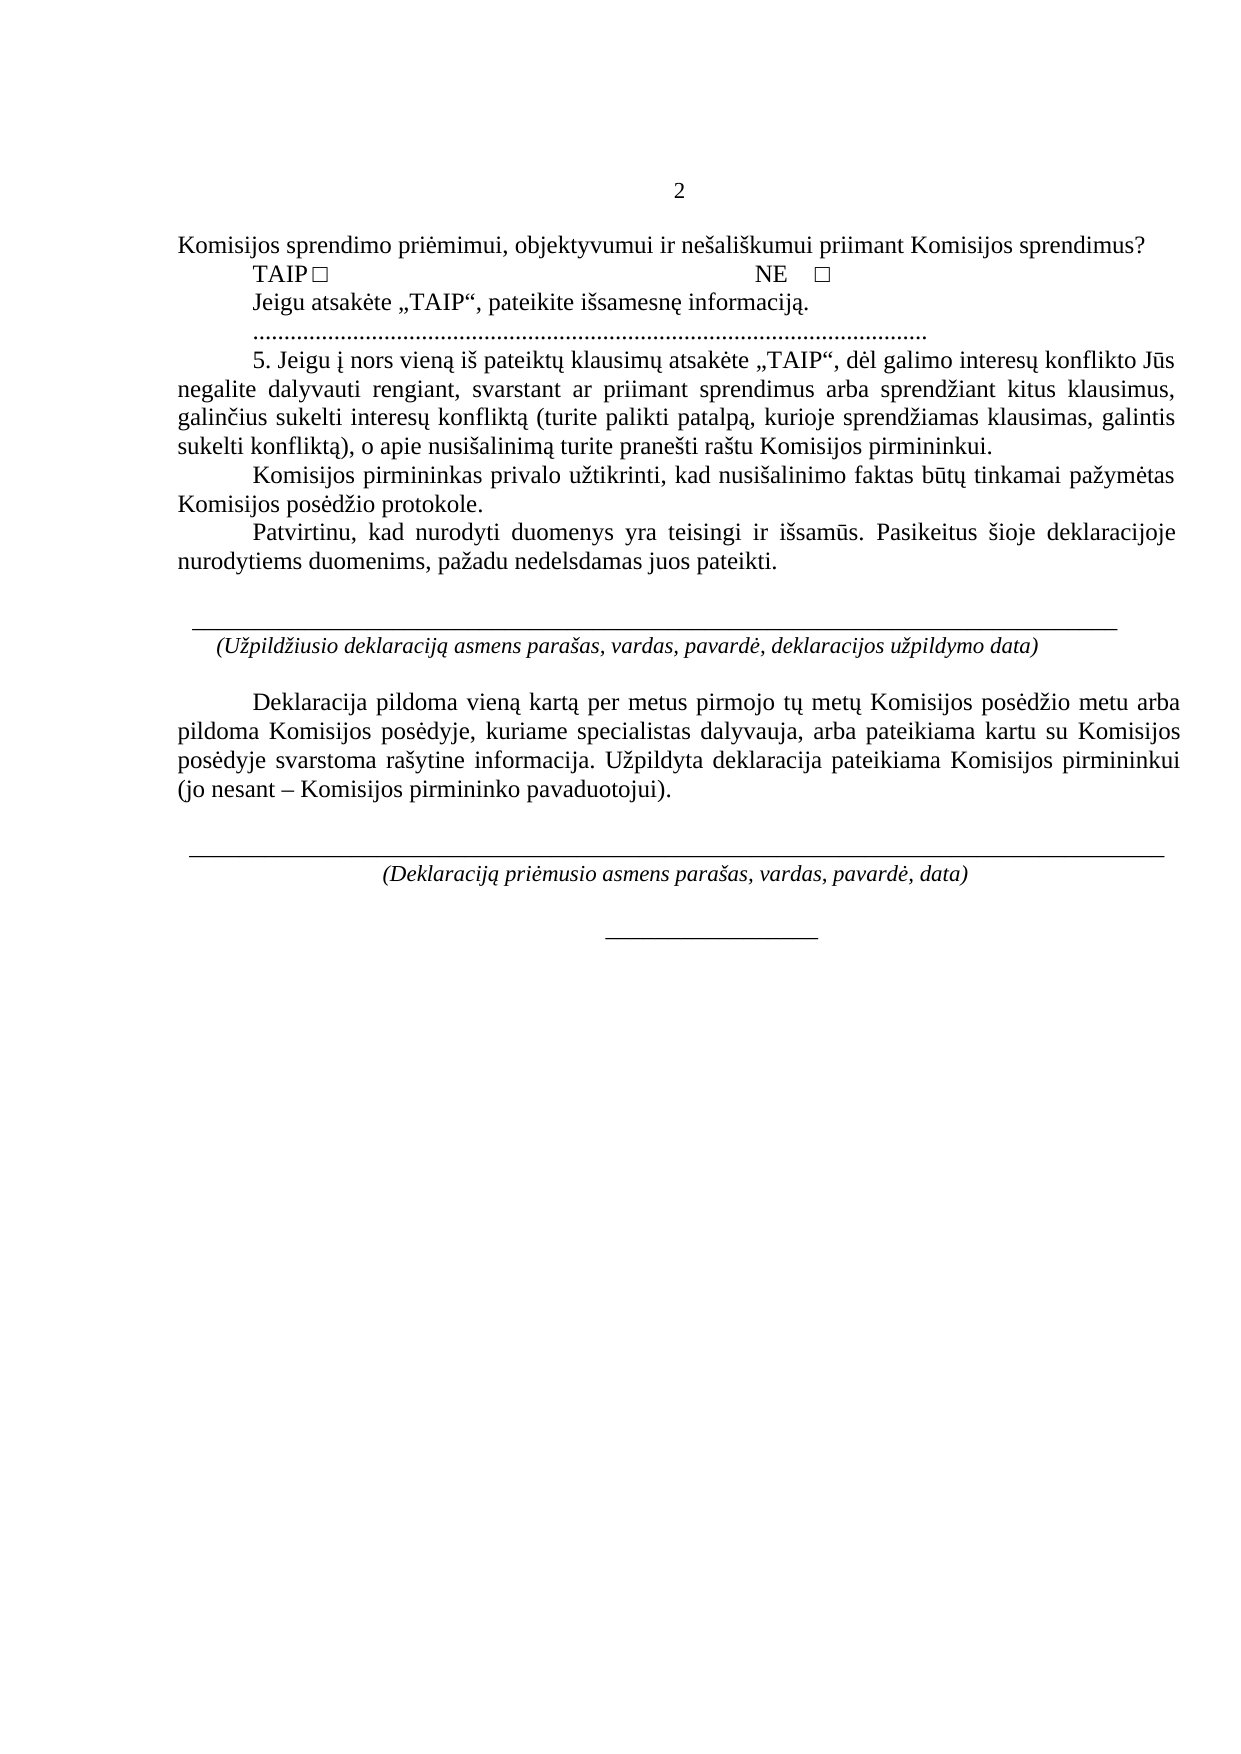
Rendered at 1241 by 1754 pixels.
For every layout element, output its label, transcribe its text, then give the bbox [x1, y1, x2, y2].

text (Deklaraciją priėmusio asmens parašas, vardas, pavardė, data) [177, 860, 1176, 886]
table_header NE □ [680, 259, 1181, 287]
text ............................................................................................................ [177, 316, 1176, 345]
text Deklaracija pildoma vieną kartą per metus pirmojo tų metų Komisijos posėdžio metu arba pildoma Komisijos posėdyje, kuriame specialistas dalyvauja, arba pateikiama kartu su Komisijos posėdyje svarstoma rašytine informacija. Užpildyta deklaracija pateikiama Komisijos pirmininkui (jo nesant – Komisijos pirmininko pavaduotojui). [177, 687, 1181, 802]
text __________________________________________________________________________ [177, 604, 1176, 632]
table_header TAIP □ [177, 259, 679, 287]
text Jeigu atsakėte „TAIP“, pateikite išsamesnę informaciją. [177, 287, 1176, 316]
text _________________ [177, 913, 1181, 941]
text (Užpildžiusio deklaraciją asmens parašas, vardas, pavardė, deklaracijos užpildymo data) [177, 632, 1176, 659]
text Komisijos pirmininkas privalo užtikrinti, kad nusišalinimo faktas būtų tinkamai pažymėtas Komisijos posėdžio protokole. [177, 460, 1176, 517]
text Patvirtinu, kad nurodyti duomenys yra teisingi ir išsamūs. Pasikeitus šioje deklaracijoje nurodytiems duomenims, pažadu nedelsdamas juos pateikti. [177, 517, 1176, 575]
text 5. Jeigu į nors vieną iš pateiktų klausimų atsakėte „TAIP“, dėl galimo interesų konflikto Jūs negalite dalyvauti rengiant, svarstant ar priimant sprendimus arba sprendžiant kitus klausimus, galinčius sukelti interesų konfliktą (turite palikti patalpą, kurioje sprendžiamas klausimas, galintis sukelti konfliktą), o apie nusišalinimą turite pranešti raštu Komisijos pirmininkui. [177, 345, 1176, 460]
text ______________________________________________________________________________ [177, 831, 1176, 860]
text Komisijos sprendimo priėmimui, objektyvumui ir nešališkumui priimant Komisijos sprendimus? [177, 230, 1181, 259]
